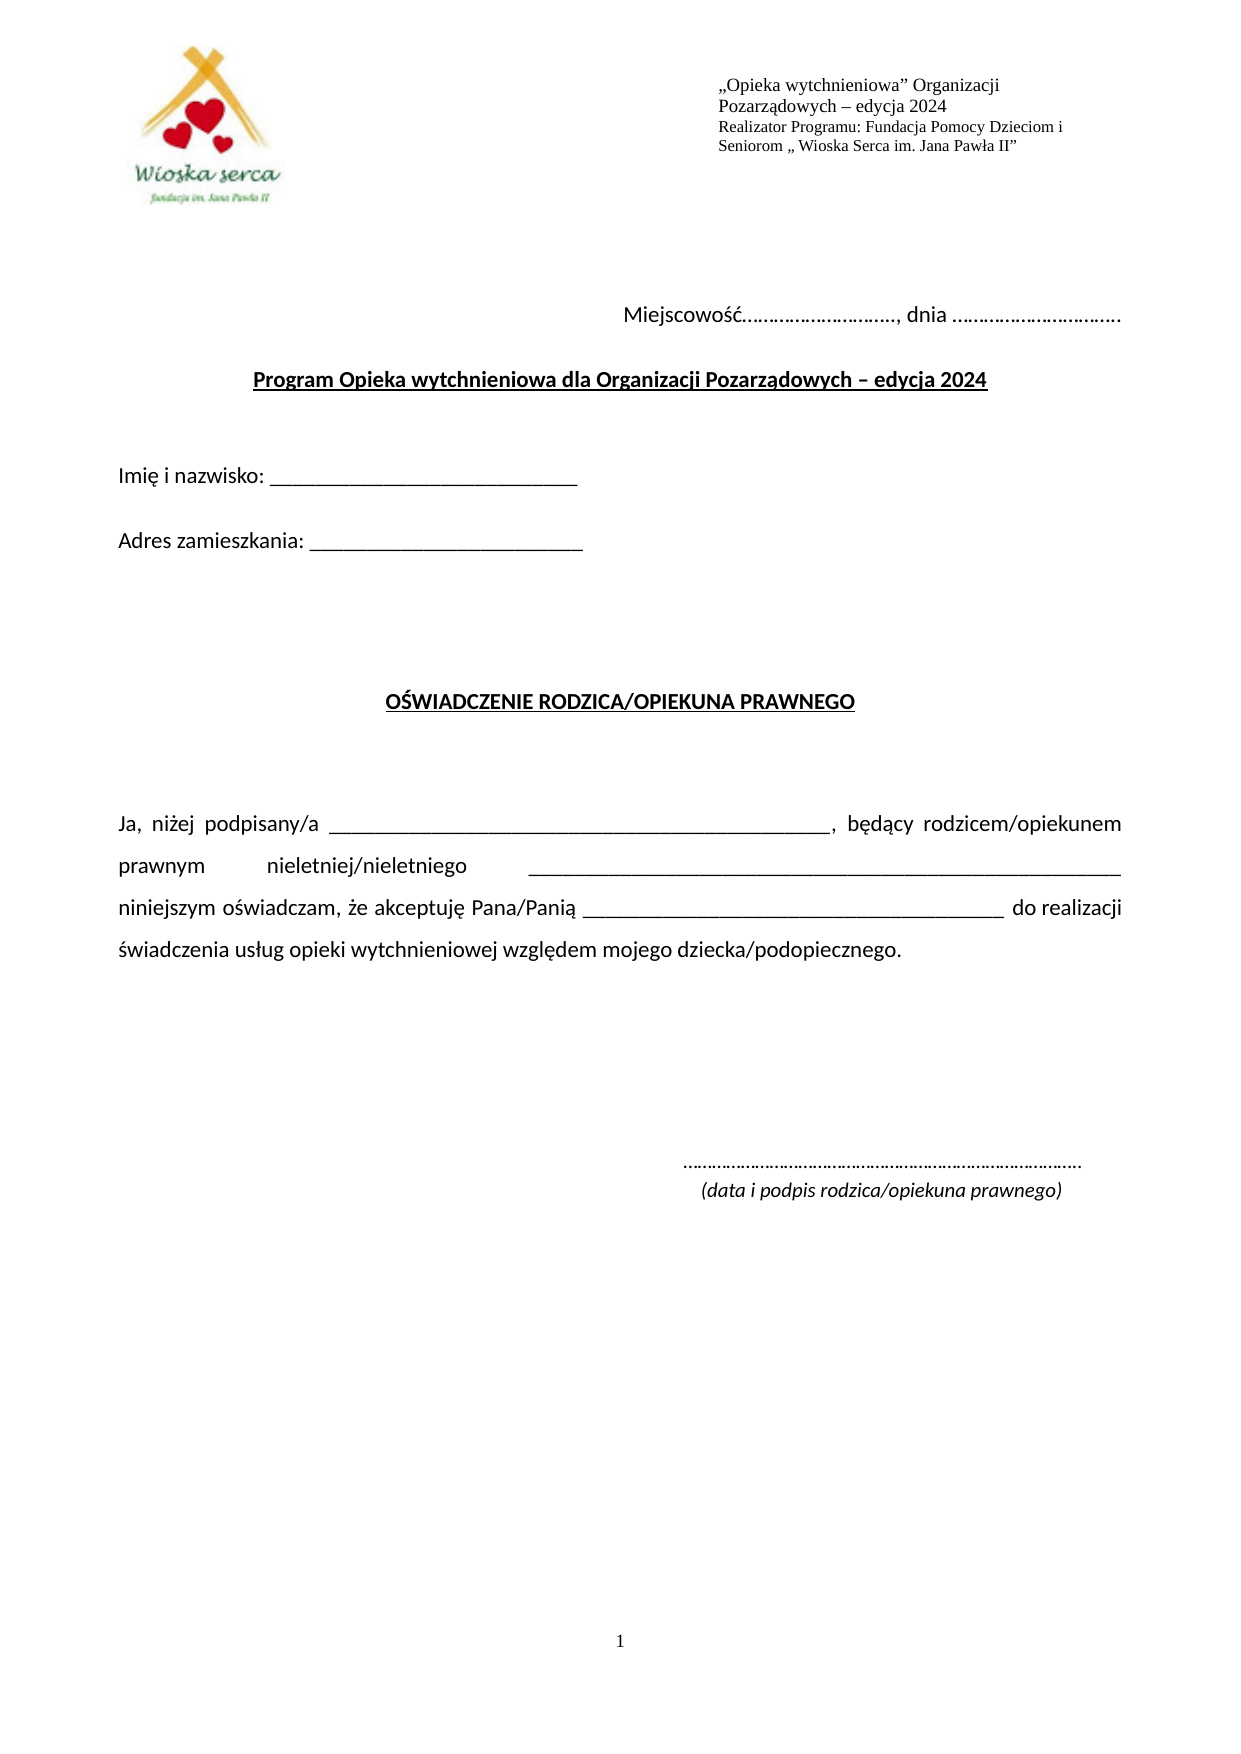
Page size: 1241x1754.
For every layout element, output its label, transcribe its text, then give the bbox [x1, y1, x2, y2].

text Adres zamieszkania: ________________________ [118, 526, 1122, 554]
text Ja, niżej podpisany/a ____________________________________________, będący rodzicem/opiekunem prawnym nieletniej/nieletniego ____________________________________________________ niniejszym oświadczam, że akceptuję Pana/Panią _____________________________________ do realizacji świadczenia usług opieki wytchnieniowej względem mojego dziecka/podopiecznego. [118, 809, 1122, 963]
text OŚWIADCZENIE RODZICA/OPIEKUNA PRAWNEGO [118, 687, 1122, 715]
text Program Opieka wytchnieniowa dla Organizacji Pozarządowych – edycja 2024 [118, 365, 1122, 393]
text ……………………………………………………………………….. [568, 1148, 1122, 1174]
text (data i podpis rodzica/opiekuna prawnego) [568, 1177, 1122, 1203]
text Miejscowość……………………….., dnia ………………………….. [118, 301, 1122, 329]
text Imię i nazwisko: ___________________________ [118, 462, 1122, 489]
